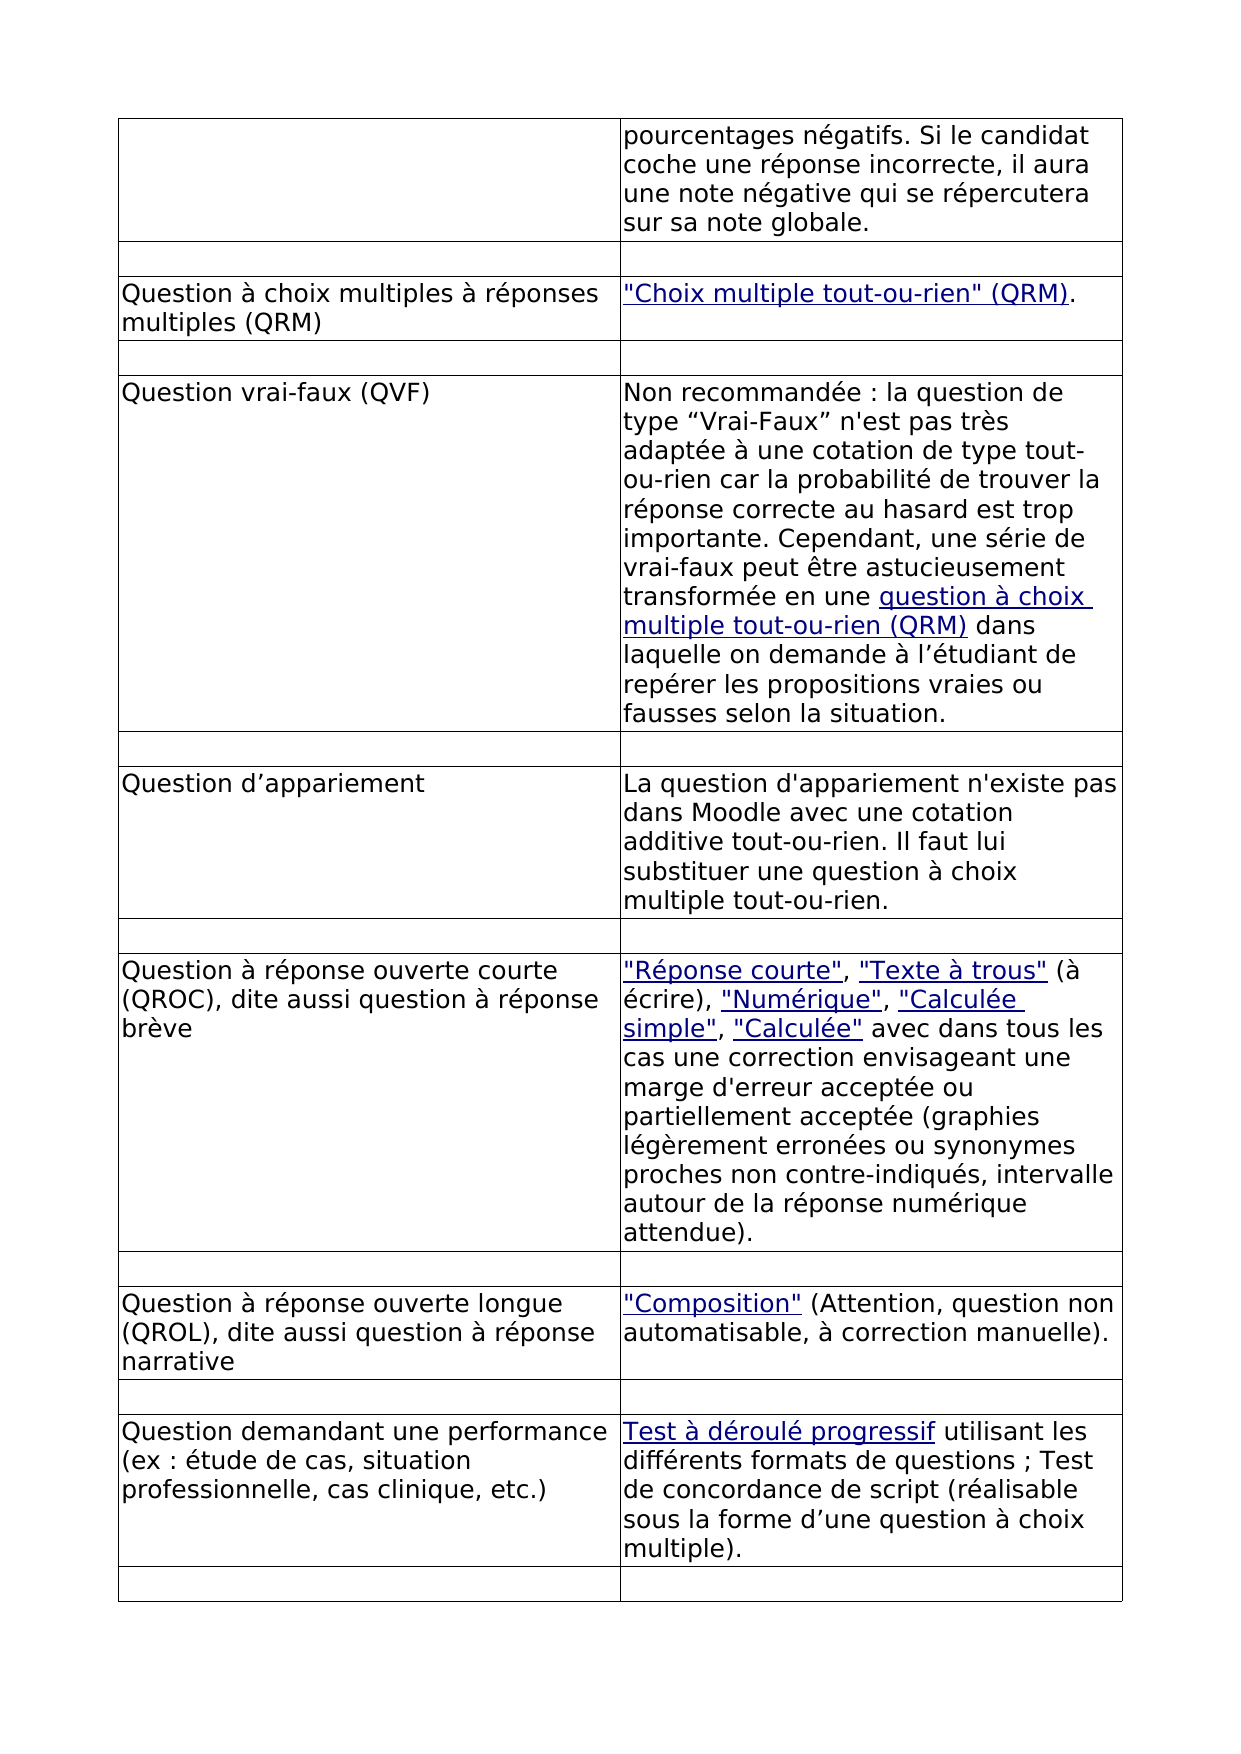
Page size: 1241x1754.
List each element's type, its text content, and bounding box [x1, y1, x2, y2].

table_cell La question d'appariement n'existe pas dans Moodle avec une cotation additive tout-ou-rien. Il faut lui substituer une question à choix multiple tout-ou-rien. [621, 767, 1122, 918]
table_cell Test à déroulé progressif utilisant les différents formats de questions ; Test de concordance de script (réalisable sous la forme d’une question à choix multiple). [621, 1415, 1122, 1566]
table_cell Question à choix multiples à réponses multiples (QRM) [119, 277, 620, 340]
table_cell [621, 341, 1122, 375]
table_cell [621, 242, 1122, 276]
table_cell [621, 732, 1122, 766]
table_cell "Choix multiple tout-ou-rien" (QRM). [621, 277, 1122, 340]
table_cell [621, 1252, 1122, 1286]
table_cell Question vrai-faux (QVF) [119, 376, 620, 731]
table_cell Question demandant une performance (ex : étude de cas, situation professionnelle, cas clinique, etc.) [119, 1415, 620, 1566]
table_cell [119, 242, 620, 276]
table_cell [621, 1380, 1122, 1414]
table_cell "Réponse courte", "Texte à trous" (à écrire), "Numérique", "Calculée simple", "Calculée" avec dans tous les cas une correction envisageant une marge d'erreur acceptée ou partiellement acceptée (graphies légèrement erronées ou synonymes proches non contre-indiqués, intervalle autour de la réponse numérique attendue). [621, 954, 1122, 1251]
table_cell [119, 1252, 620, 1286]
table_cell Non recommandée : la question de type “Vrai-Faux” n'est pas très adaptée à une cotation de type tout-ou-rien car la probabilité de trouver la réponse correcte au hasard est trop importante. Cependant, une série de vrai-faux peut être astucieusement transformée en une question à choix multiple tout-ou-rien (QRM) dans laquelle on demande à l’étudiant de repérer les propositions vraies ou fausses selon la situation. [621, 376, 1122, 731]
table_cell [119, 119, 620, 241]
table_cell Question à réponse ouverte courte (QROC), dite aussi question à réponse brève [119, 954, 620, 1251]
table_cell [621, 1567, 1122, 1601]
table_cell [621, 919, 1122, 953]
table_cell pourcentages négatifs. Si le candidat coche une réponse incorrecte, il aura une note négative qui se répercutera sur sa note globale. [621, 119, 1122, 241]
table_cell "Composition" (Attention, question non automatisable, à correction manuelle). [621, 1287, 1122, 1379]
table_cell [119, 341, 620, 375]
table_cell Question à réponse ouverte longue (QROL), dite aussi question à réponse narrative [119, 1287, 620, 1379]
table_cell [119, 732, 620, 766]
table_cell [119, 1380, 620, 1414]
table_cell [119, 919, 620, 953]
table_cell Question d’appariement [119, 767, 620, 918]
table_cell [119, 1567, 620, 1601]
